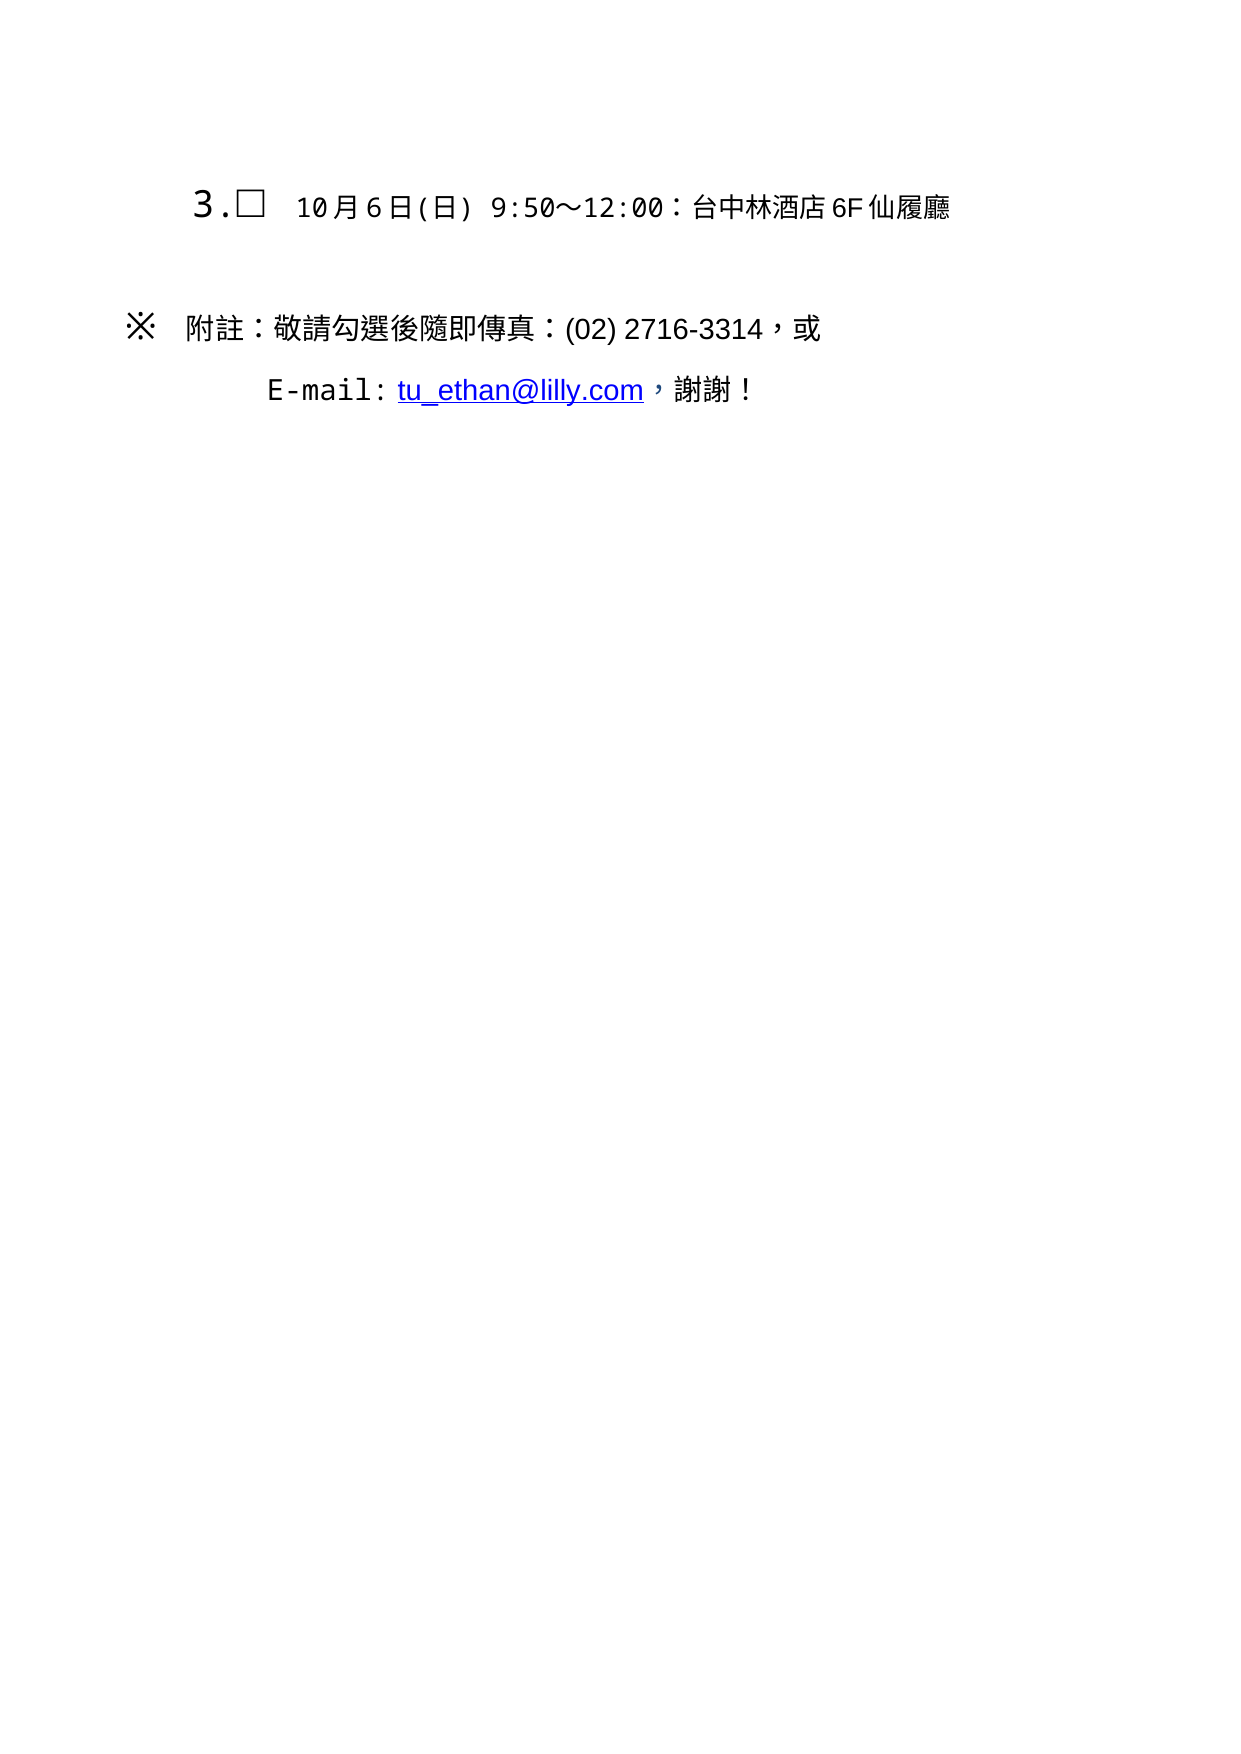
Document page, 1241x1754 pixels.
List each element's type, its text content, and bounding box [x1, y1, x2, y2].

text 3.□ 10月6日(日) 9:50～12:00：台中林酒店6F仙履廳 [118, 158, 1122, 221]
text ※ 附註：敬請勾選後隨即傳真：(02) 2716-3314，或 [118, 283, 1122, 346]
text E-mail: tu_ethan@lilly.com，謝謝！ [170, 346, 1122, 408]
